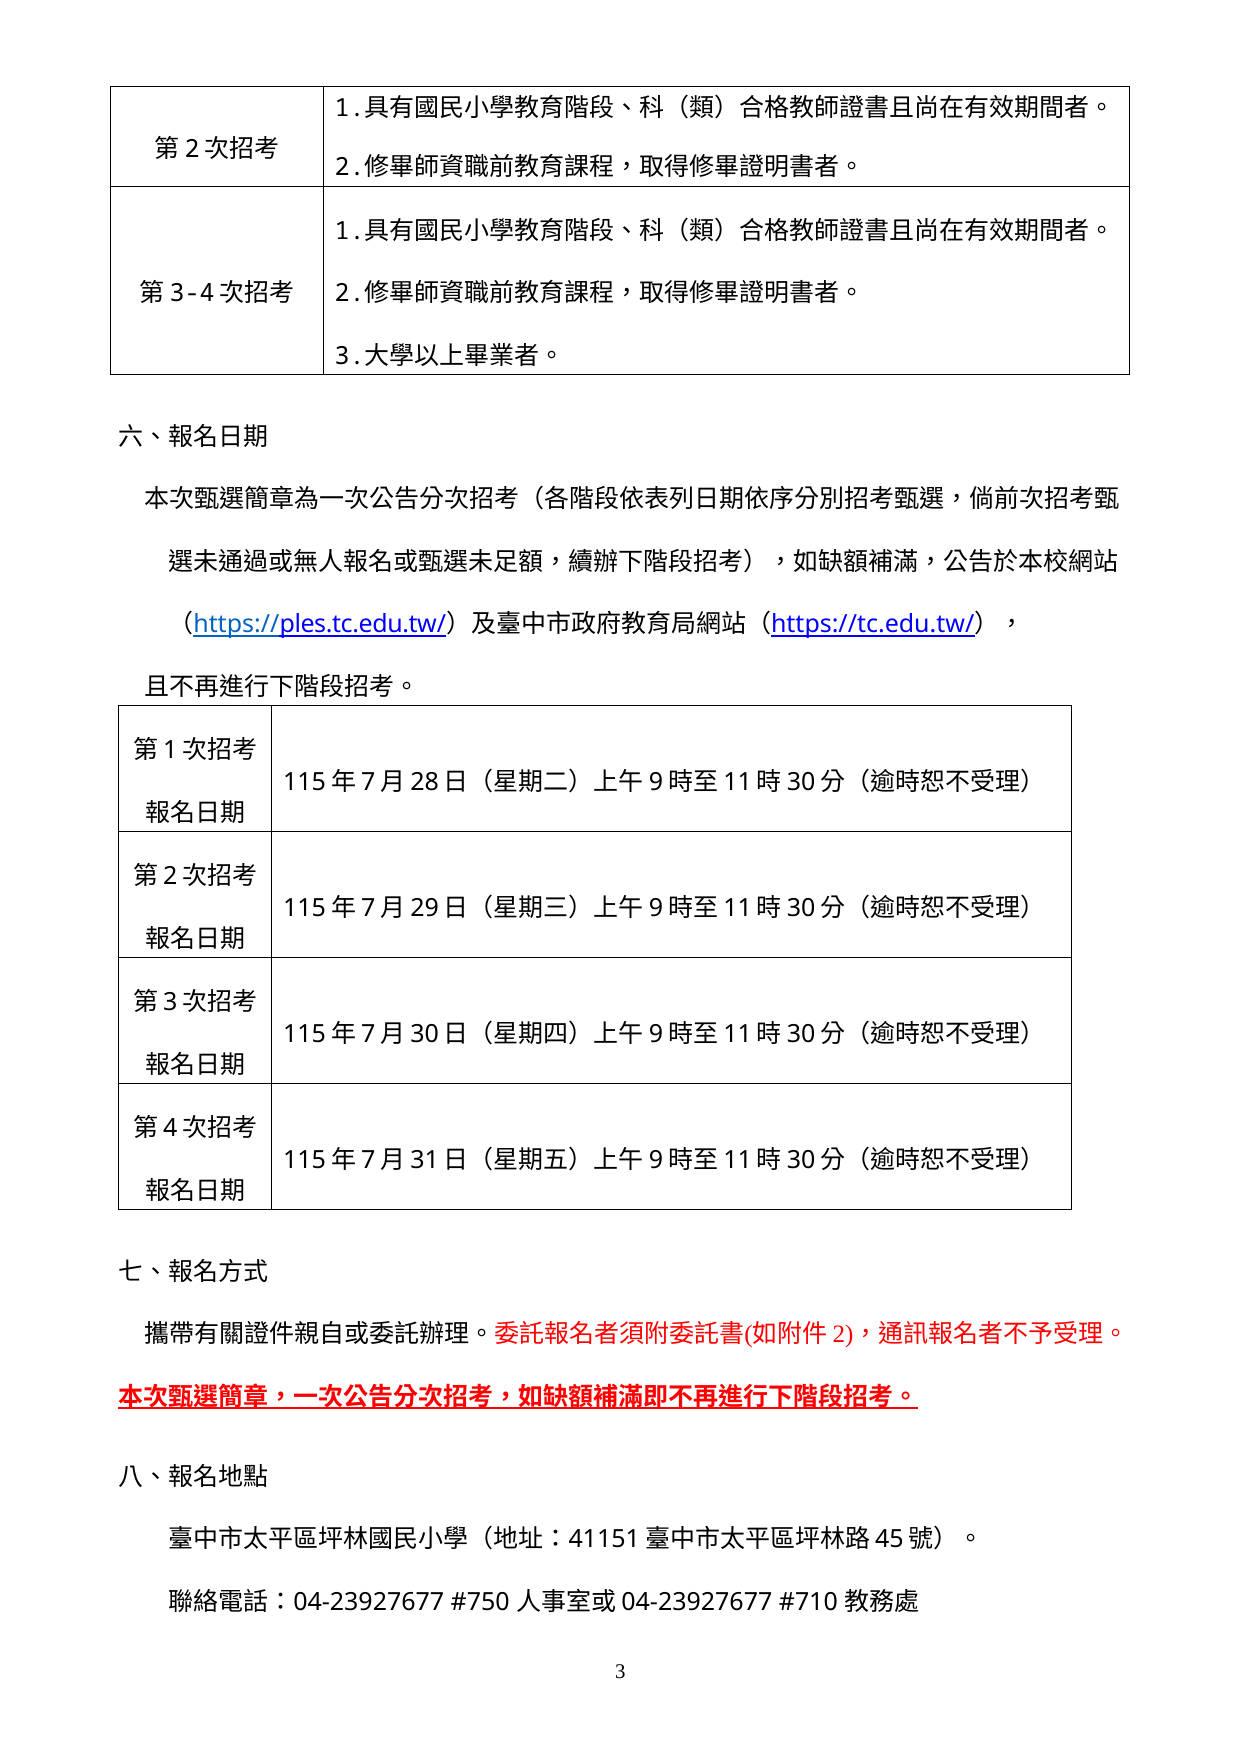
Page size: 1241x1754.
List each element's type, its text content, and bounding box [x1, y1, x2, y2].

table_cell 115年7月30日（星期四）上午9時至11時30分（逾時恕不受理） [272, 958, 1071, 1083]
table_cell 第4次招考 報名日期 [119, 1084, 271, 1209]
table_cell 1.具有國民小學教育階段、科（類）合格教師證書且尚在有效期間者。 2.修畢師資職前教育課程，取得修畢證明書者。 [324, 87, 1129, 186]
table_cell 第2次招考 [111, 87, 323, 186]
text 本次甄選簡章為一次公告分次招考（各階段依表列日期依序分別招考甄選，倘前次招考甄選未通過或無人報名或甄選未足額，續辦下階段招考），如缺額補滿，公告於本校網站（https://ples.tc.edu.tw/）及臺中市政府教育局網站（https://tc.edu.tw/）， [118, 455, 1122, 643]
text 七、報名方式 攜帶有關證件親自或委託辦理。委託報名者須附委託書(如附件2)，通訊報名者不予受理。本次甄選簡章，一次公告分次招考，如缺額補滿即不再進行下階段招考。 [118, 1228, 1122, 1415]
text 八、報名地點 臺中市太平區坪林國民小學（地址：41151臺中市太平區坪林路45號）。 [118, 1432, 1122, 1557]
text 六、報名日期 [118, 393, 1122, 455]
table_cell 115年7月29日（星期三）上午9時至11時30分（逾時恕不受理） [272, 832, 1071, 957]
text 且不再進行下階段招考。 [118, 643, 1122, 705]
table_cell 1.具有國民小學教育階段、科（類）合格教師證書且尚在有效期間者。 2.修畢師資職前教育課程，取得修畢證明書者。 3.大學以上畢業者。 [324, 187, 1129, 374]
table_cell 第3-4次招考 [111, 187, 323, 374]
table_header 第1次招考 報名日期 [119, 706, 271, 831]
table_cell 第2次招考 報名日期 [119, 832, 271, 957]
table_cell 第3次招考 報名日期 [119, 958, 271, 1083]
table_header 115年7月28日（星期二）上午9時至11時30分（逾時恕不受理） [272, 706, 1071, 831]
text 聯絡電話：04-23927677 #750 人事室或04-23927677 #710 教務處 [118, 1557, 1122, 1620]
table_cell 115年7月31日（星期五）上午9時至11時30分（逾時恕不受理） [272, 1084, 1071, 1209]
